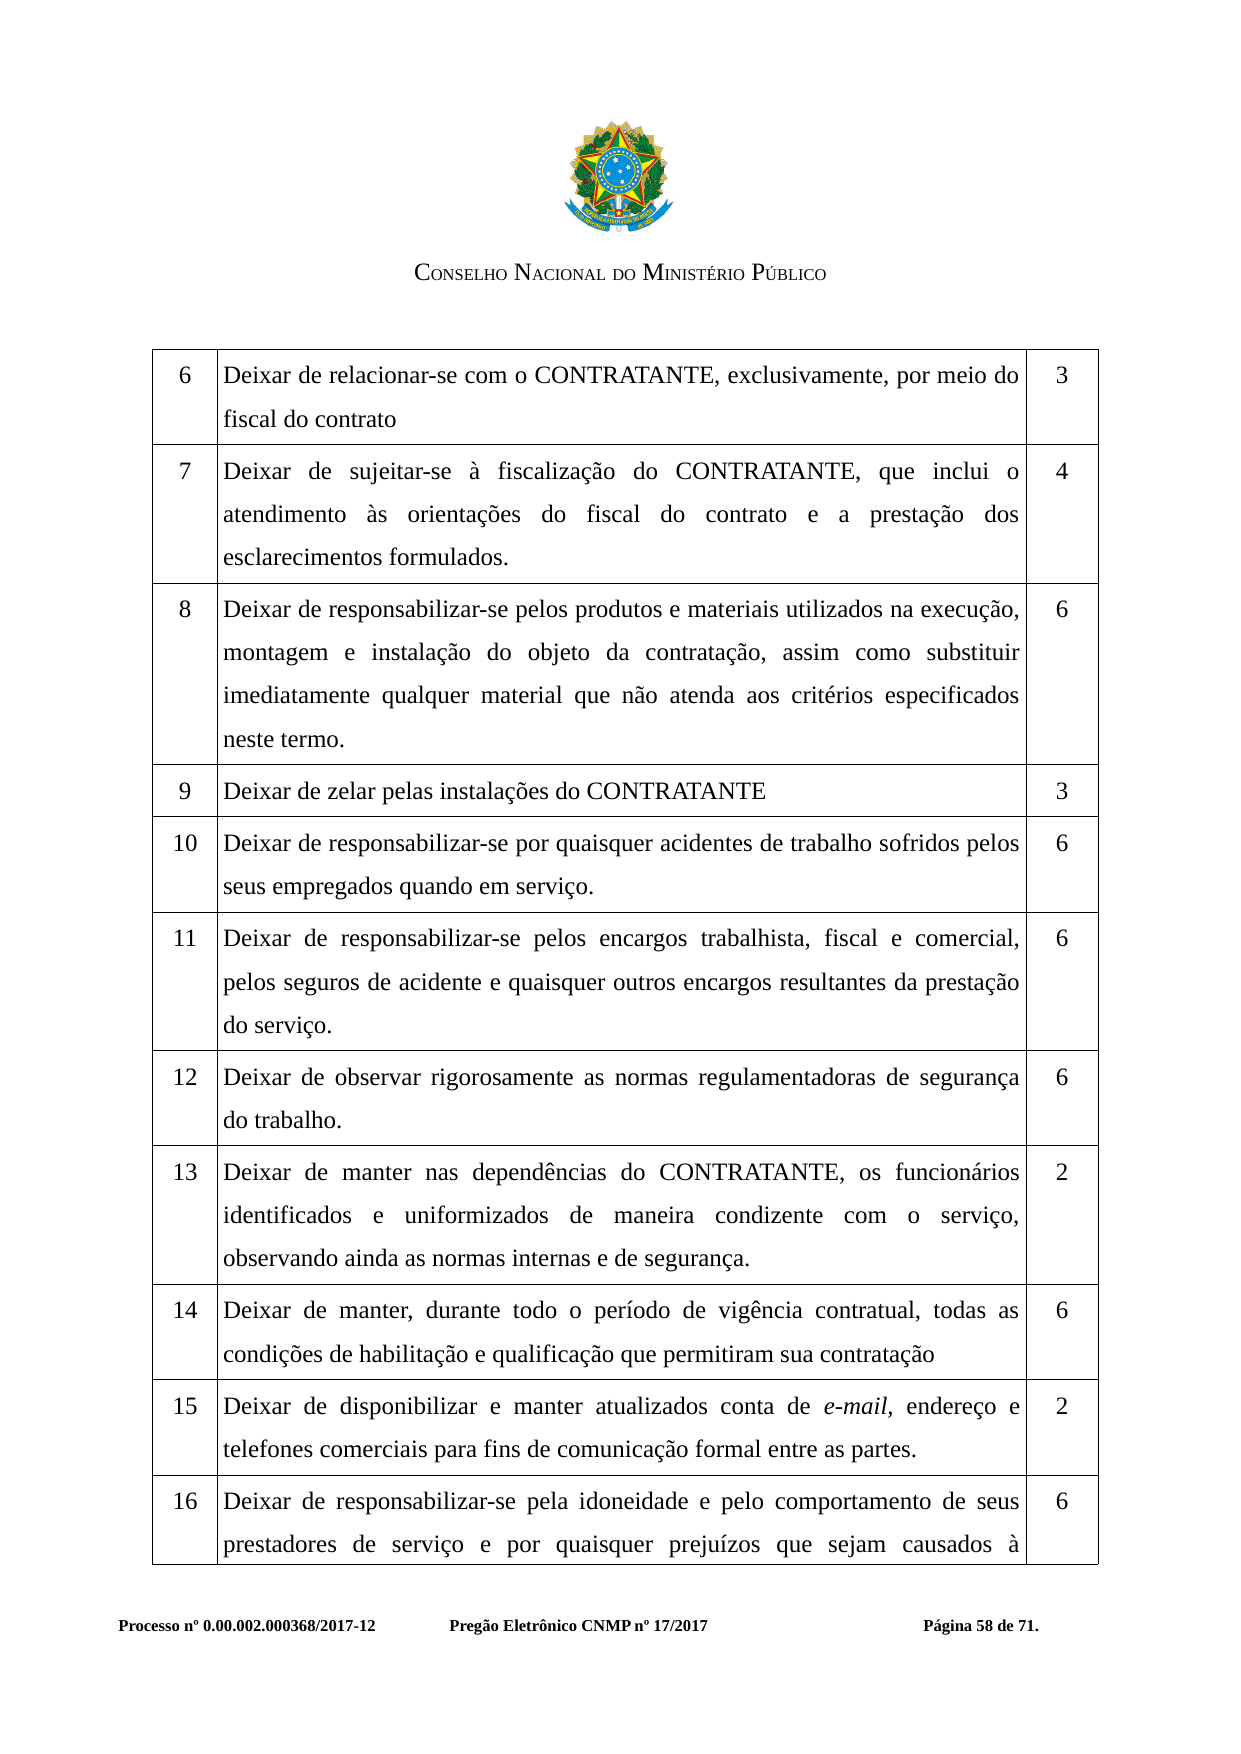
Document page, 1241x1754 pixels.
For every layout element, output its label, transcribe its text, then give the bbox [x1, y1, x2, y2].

table_cell 12 [153, 1051, 217, 1145]
table_cell Deixar de relacionar-se com o CONTRATANTE, exclusivamente, por meio do fiscal do contrato [218, 350, 1026, 444]
table_cell Deixar de responsabilizar-se pelos produtos e materiais utilizados na execução, montagem e instalação do objeto da contratação, assim como substituir imediatamente qualquer material que não atenda aos critérios especificados neste termo. [218, 584, 1026, 764]
table_cell 6 [1027, 1285, 1098, 1379]
table_cell Deixar de manter, durante todo o período de vigência contratual, todas as condições de habilitação e qualificação que permitiram sua contratação [218, 1285, 1026, 1379]
table_cell 8 [153, 584, 217, 764]
table_cell 7 [153, 445, 217, 583]
table_cell Deixar de disponibilizar e manter atualizados conta de e-mail, endereço e telefones comerciais para fins de comunicação formal entre as partes. [218, 1380, 1026, 1474]
table_cell 6 [1027, 1051, 1098, 1145]
table_cell 9 [153, 765, 217, 816]
table_cell Deixar de sujeitar-se à fiscalização do CONTRATANTE, que inclui o atendimento às orientações do fiscal do contrato e a prestação dos esclarecimentos formulados. [218, 445, 1026, 583]
table_cell 16 [153, 1476, 217, 1564]
table_cell 6 [1027, 913, 1098, 1050]
table_cell Deixar de zelar pelas instalações do CONTRATANTE [218, 765, 1026, 816]
table_cell 6 [1027, 584, 1098, 764]
table_cell Deixar de responsabilizar-se pela idoneidade e pelo comportamento de seus prestadores de serviço e por quaisquer prejuízos que sejam causados à [218, 1476, 1026, 1564]
table_cell 4 [1027, 445, 1098, 583]
table_cell 10 [153, 817, 217, 912]
table_cell 3 [1027, 765, 1098, 816]
table_cell Deixar de responsabilizar-se por quaisquer acidentes de trabalho sofridos pelos seus empregados quando em serviço. [218, 817, 1026, 912]
table_cell Deixar de observar rigorosamente as normas regulamentadoras de segurança do trabalho. [218, 1051, 1026, 1145]
table_cell 3 [1027, 350, 1098, 444]
table_cell 6 [153, 350, 217, 444]
table_cell 2 [1027, 1380, 1098, 1474]
table_cell 14 [153, 1285, 217, 1379]
table_cell Deixar de manter nas dependências do CONTRATANTE, os funcionários identificados e uniformizados de maneira condizente com o serviço, observando ainda as normas internas e de segurança. [218, 1146, 1026, 1284]
table_cell 13 [153, 1146, 217, 1284]
table_cell 15 [153, 1380, 217, 1474]
table_cell 11 [153, 913, 217, 1050]
table_cell 2 [1027, 1146, 1098, 1284]
table_cell 6 [1027, 817, 1098, 912]
table_cell Deixar de responsabilizar-se pelos encargos trabalhista, fiscal e comercial, pelos seguros de acidente e quaisquer outros encargos resultantes da prestação do serviço. [218, 913, 1026, 1050]
table_cell 6 [1027, 1476, 1098, 1564]
